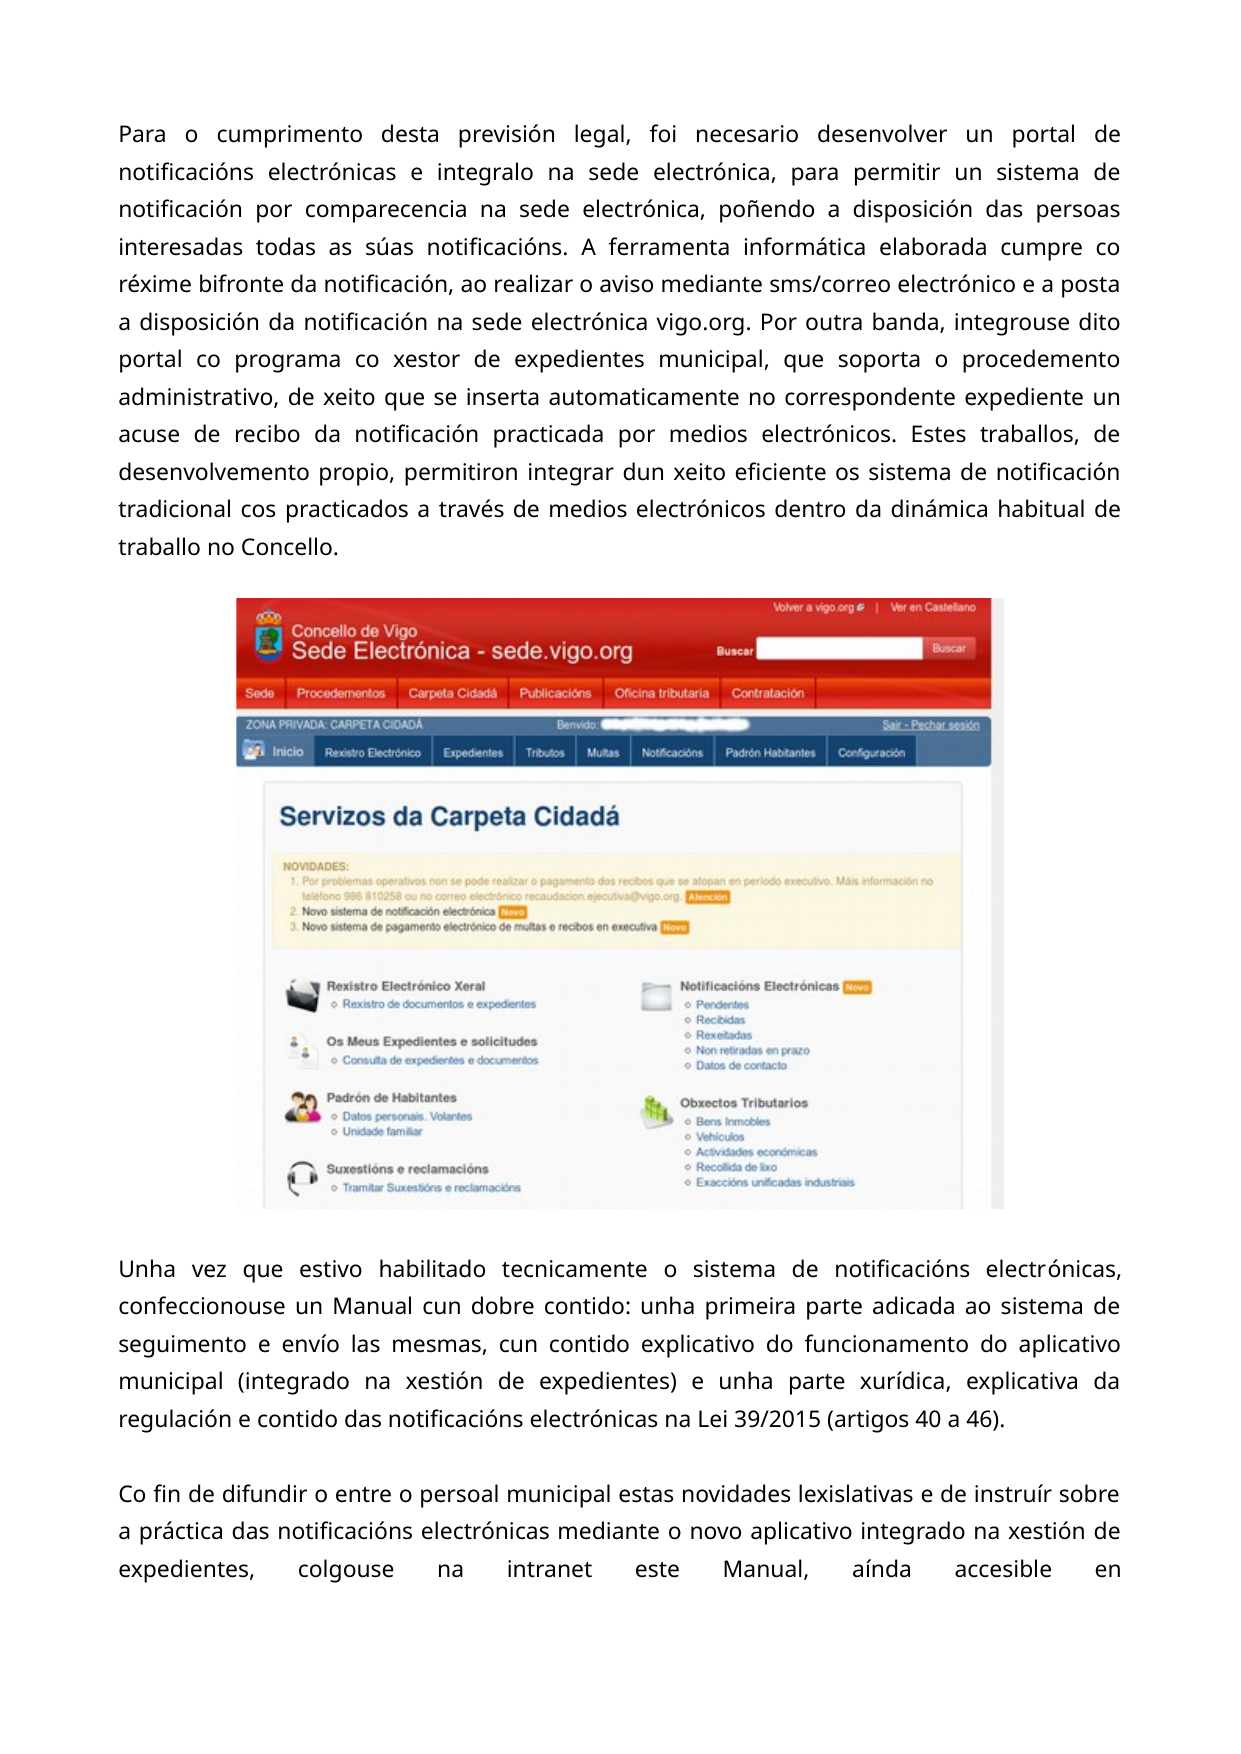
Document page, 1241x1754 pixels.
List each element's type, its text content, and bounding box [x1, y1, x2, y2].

picture [236, 598, 1004, 1209]
text Co fin de difundir o entre o persoal municipal estas novidades lexislativas e de instruír sobre a práctica das notificacións electrónicas mediante o novo aplicativo integrado na xestión de expedientes, colgouse na intranet este Manual, aínda accesible en [118, 1478, 1122, 1584]
text Para o cumprimento desta previsión legal, foi necesario desenvolver un portal de notificacións electrónicas e integralo na sede electrónica, para permitir un sistema de notificación por comparecencia na sede electrónica, poñendo a disposición das persoas interesadas todas as súas notificacións. A ferramenta informática elaborada cumpre co réxime bifronte da notificación, ao realizar o aviso mediante sms/correo electrónico e a posta a disposición da notificación na sede electrónica vigo.org. Por outra banda, integrouse dito portal co programa co xestor de expedientes municipal, que soporta o procedemento administrativo, de xeito que se inserta automaticamente no correspondente expediente un acuse de recibo da notificación practicada por medios electrónicos. Estes traballos, de desenvolvemento propio, permitiron integrar dun xeito eficiente os sistema de notificación tradicional cos practicados a través de medios electrónicos dentro da dinámica habitual de traballo no Concello. [118, 118, 1122, 562]
text Unha vez que estivo habilitado tecnicamente o sistema de notificacións electrónicas, confeccionouse un Manual cun dobre contido: unha primeira parte adicada ao sistema de seguimento e envío las mesmas, cun contido explicativo do funcionamento do aplicativo municipal (integrado na xestión de expedientes) e unha parte xurídica, explicativa da regulación e contido das notificacións electrónicas na Lei 39/2015 (artigos 40 a 46). [118, 1253, 1122, 1434]
